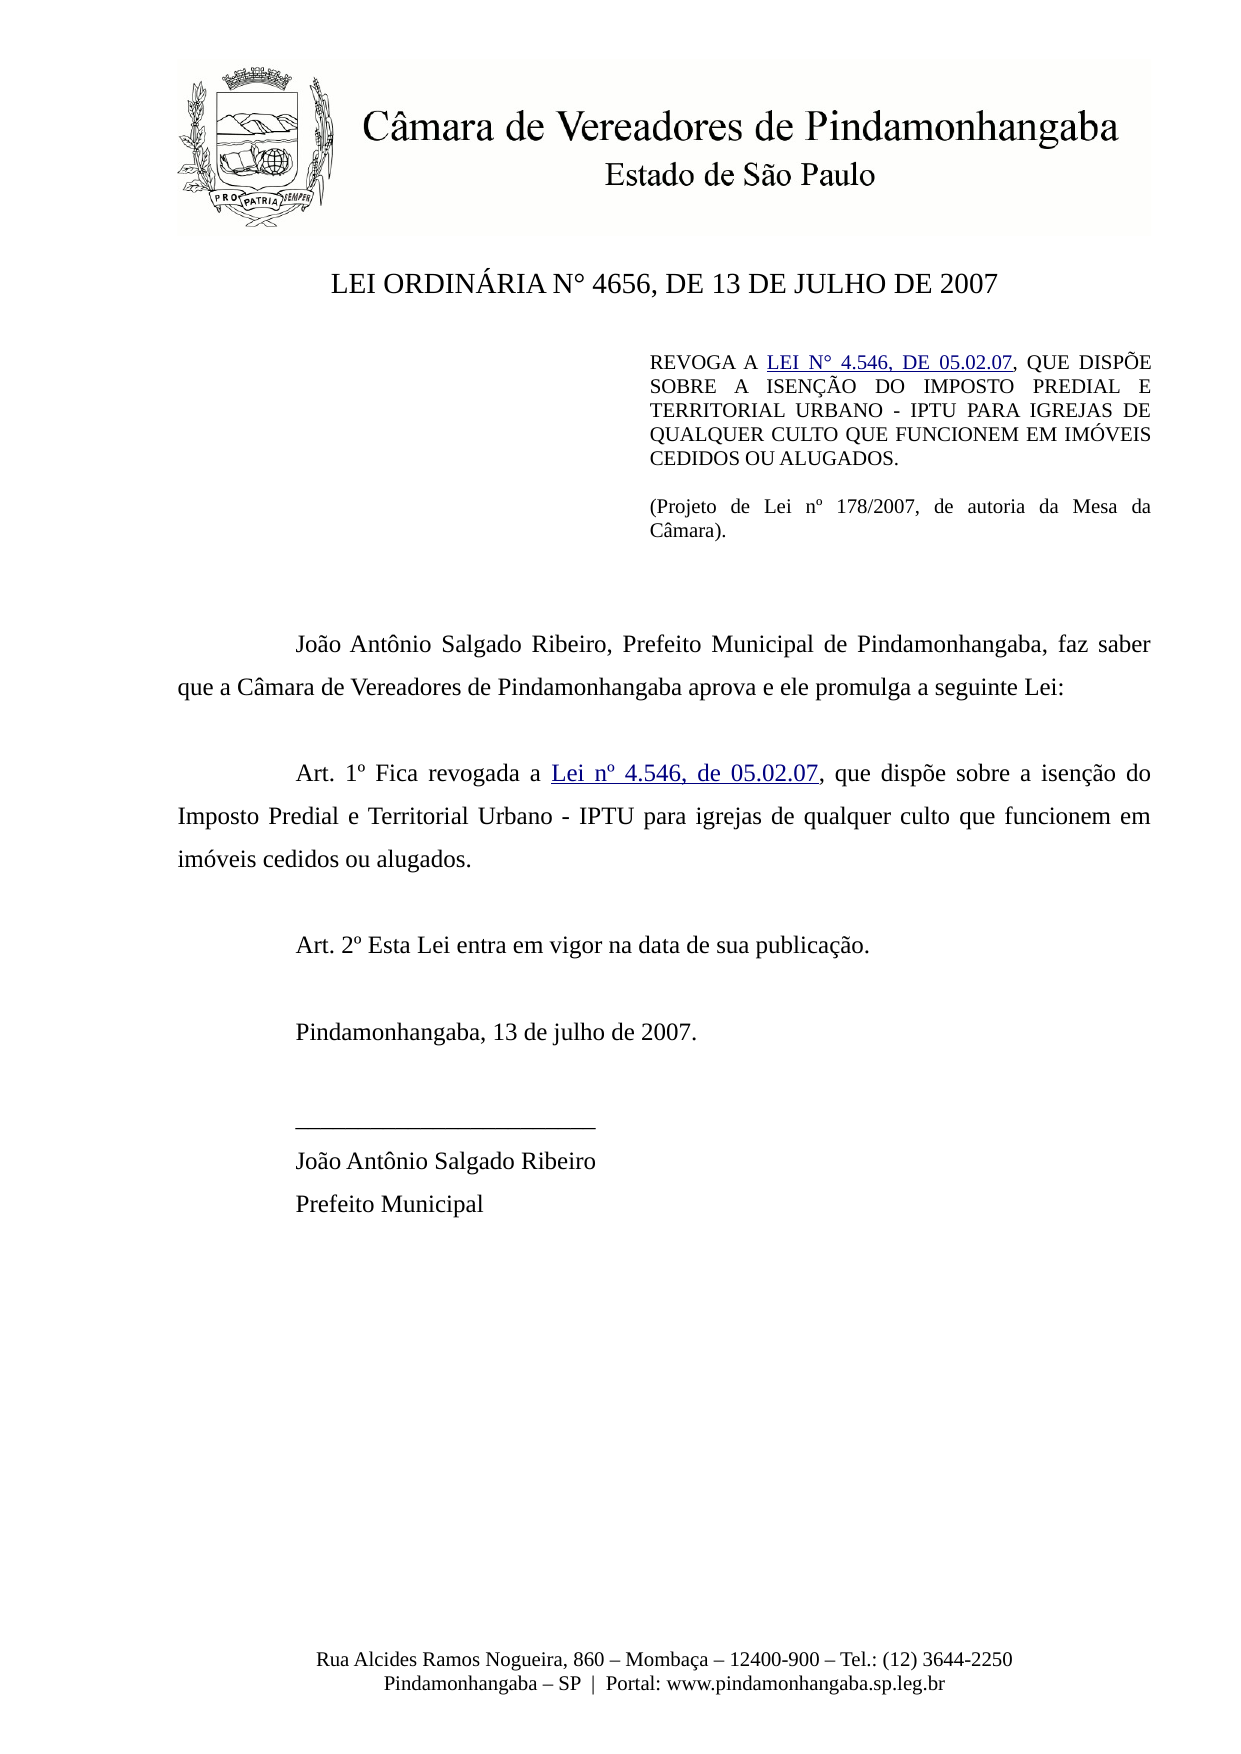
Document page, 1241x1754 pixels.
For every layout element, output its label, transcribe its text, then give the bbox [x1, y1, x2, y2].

text Art. 2º Esta Lei entra em vigor na data de sua publicação. [177, 931, 1152, 959]
text João Antônio Salgado Ribeiro, Prefeito Municipal de Pindamonhangaba, faz saber que a Câmara de Vereadores de Pindamonhangaba aprova e ele promulga a seguinte Lei: [177, 629, 1152, 701]
text ________________________ [177, 1103, 1152, 1132]
text João Antônio Salgado Ribeiro [177, 1146, 1152, 1175]
picture [177, 59, 1152, 236]
text Prefeito Municipal [177, 1189, 1152, 1218]
text REVOGA A LEI N° 4.546, DE 05.02.07, QUE DISPÕE SOBRE A ISENÇÃO DO IMPOSTO PREDIAL E TERRITORIAL URBANO - IPTU PARA IGREJAS DE QUALQUER CULTO QUE FUNCIONEM EM IMÓVEIS CEDIDOS OU ALUGADOS. [649, 350, 1152, 470]
text (Projeto de Lei nº 178/2007, de autoria da Mesa da Câmara). [649, 494, 1152, 542]
text LEI ORDINÁRIA N° 4656, de 13 de julho de 2007 [177, 266, 1152, 299]
text Art. 1º Fica revogada a Lei nº 4.546, de 05.02.07, que dispõe sobre a isenção do Imposto Predial e Territorial Urbano - IPTU para igrejas de qualquer culto que funcionem em imóveis cedidos ou alugados. [177, 758, 1152, 873]
text Pindamonhangaba, 13 de julho de 2007. [177, 1017, 1152, 1046]
